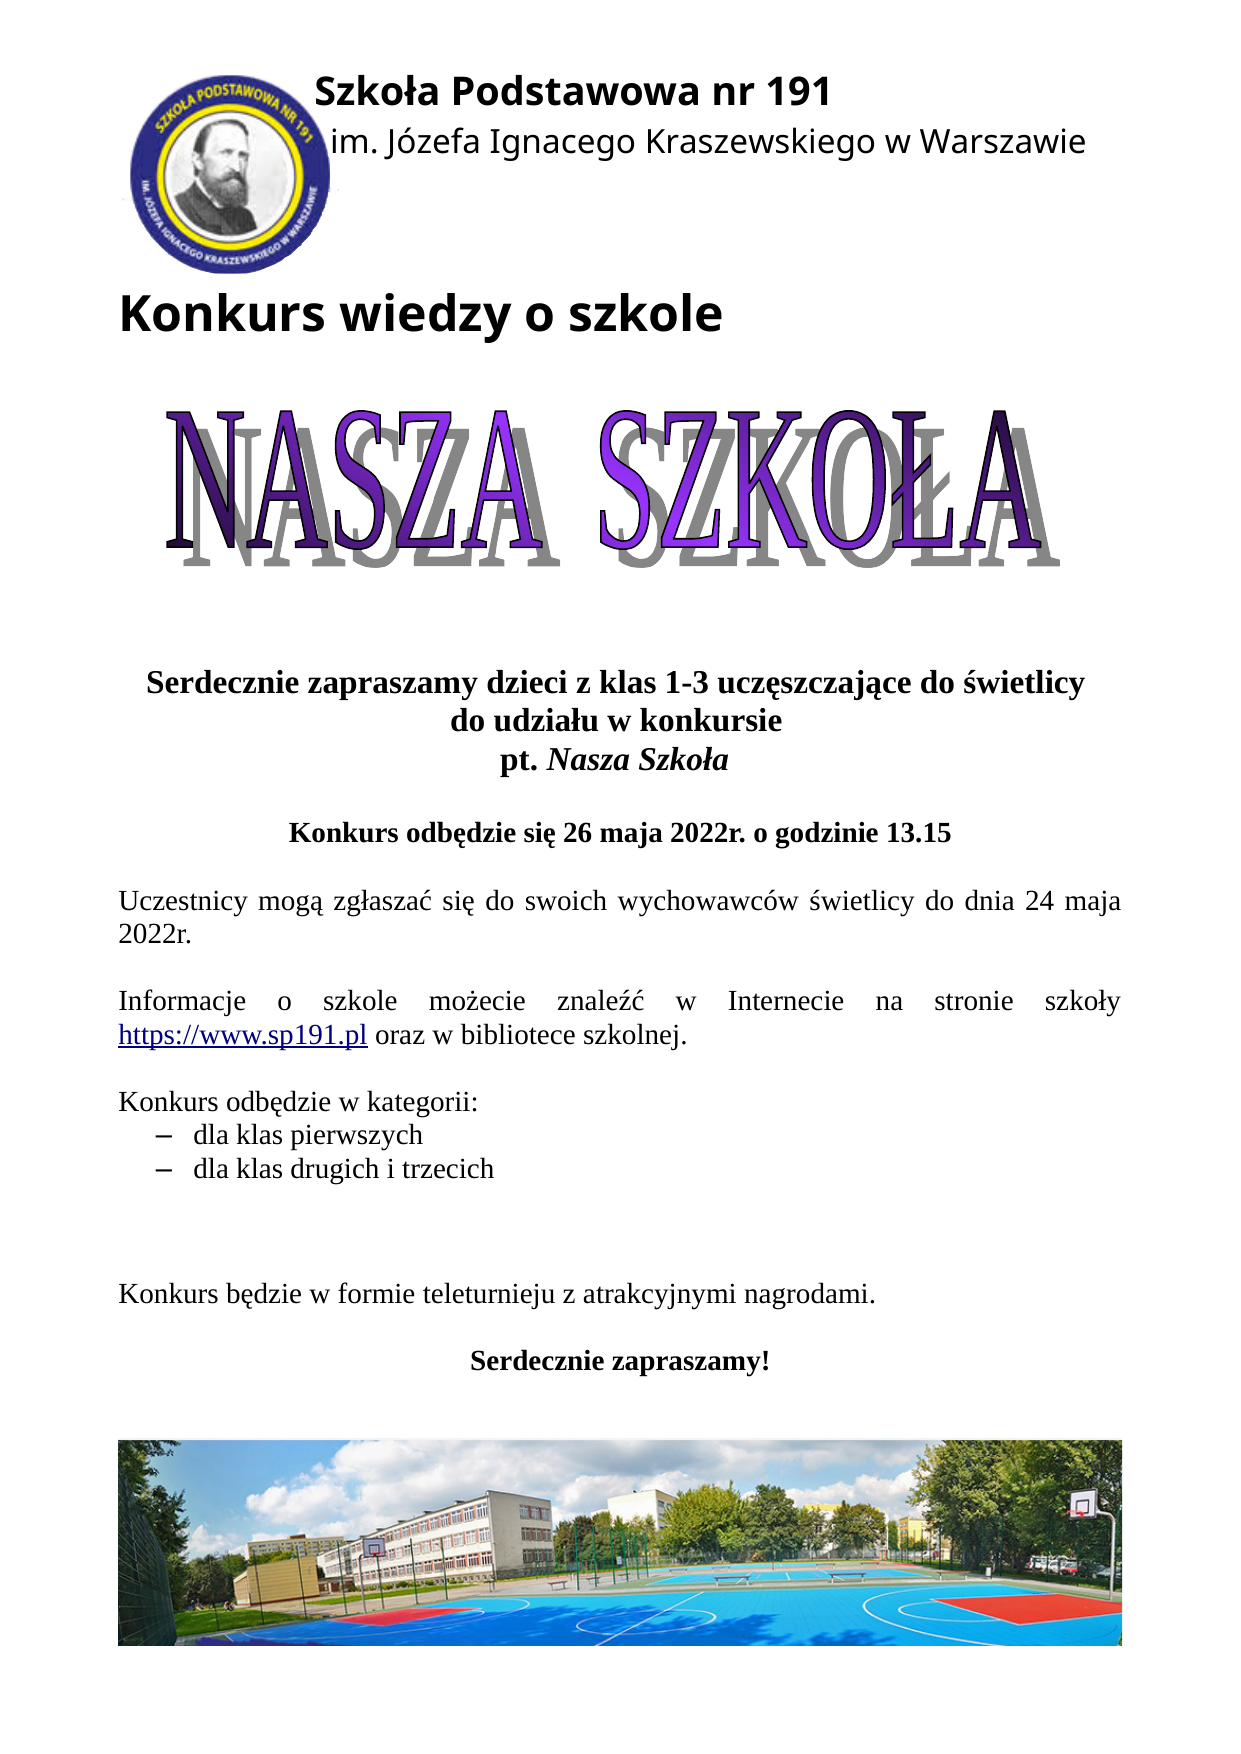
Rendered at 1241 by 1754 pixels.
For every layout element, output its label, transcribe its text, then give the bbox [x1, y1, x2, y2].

text do udziału w konkursie [118, 701, 1122, 739]
text pt. Nasza Szkoła [118, 739, 1122, 777]
text Uczestnicy mogą zgłaszać się do swoich wychowawców świetlicy do dnia 24 maja 2022r. [118, 883, 1122, 950]
text im. Józefa Ignacego Kraszewskiego w Warszawie [315, 117, 1122, 163]
text Szkoła Podstawowa nr 191 [118, 63, 1122, 117]
list dla klas pierwszych [156, 1117, 1122, 1151]
text Konkurs będzie w formie teleturnieju z atrakcyjnymi nagrodami. [118, 1276, 1122, 1309]
text Konkurs odbędzie się 26 maja 2022r. o godzinie 13.15 [118, 816, 1122, 849]
text Konkurs odbędzie w kategorii: [118, 1084, 1122, 1117]
text Serdecznie zapraszamy! [118, 1343, 1122, 1376]
text Informacje o szkole możecie znaleźć w Internecie na stronie szkoły https://www.sp191.pl oraz w bibliotece szkolnej. [118, 983, 1122, 1050]
text Serdecznie zapraszamy dzieci z klas 1-3 uczęszczające do świetlicy [118, 662, 1122, 701]
list dla klas drugich i trzecich [156, 1151, 1122, 1185]
text Konkurs wiedzy o szkole [118, 278, 1122, 346]
text [118, 117, 145, 163]
